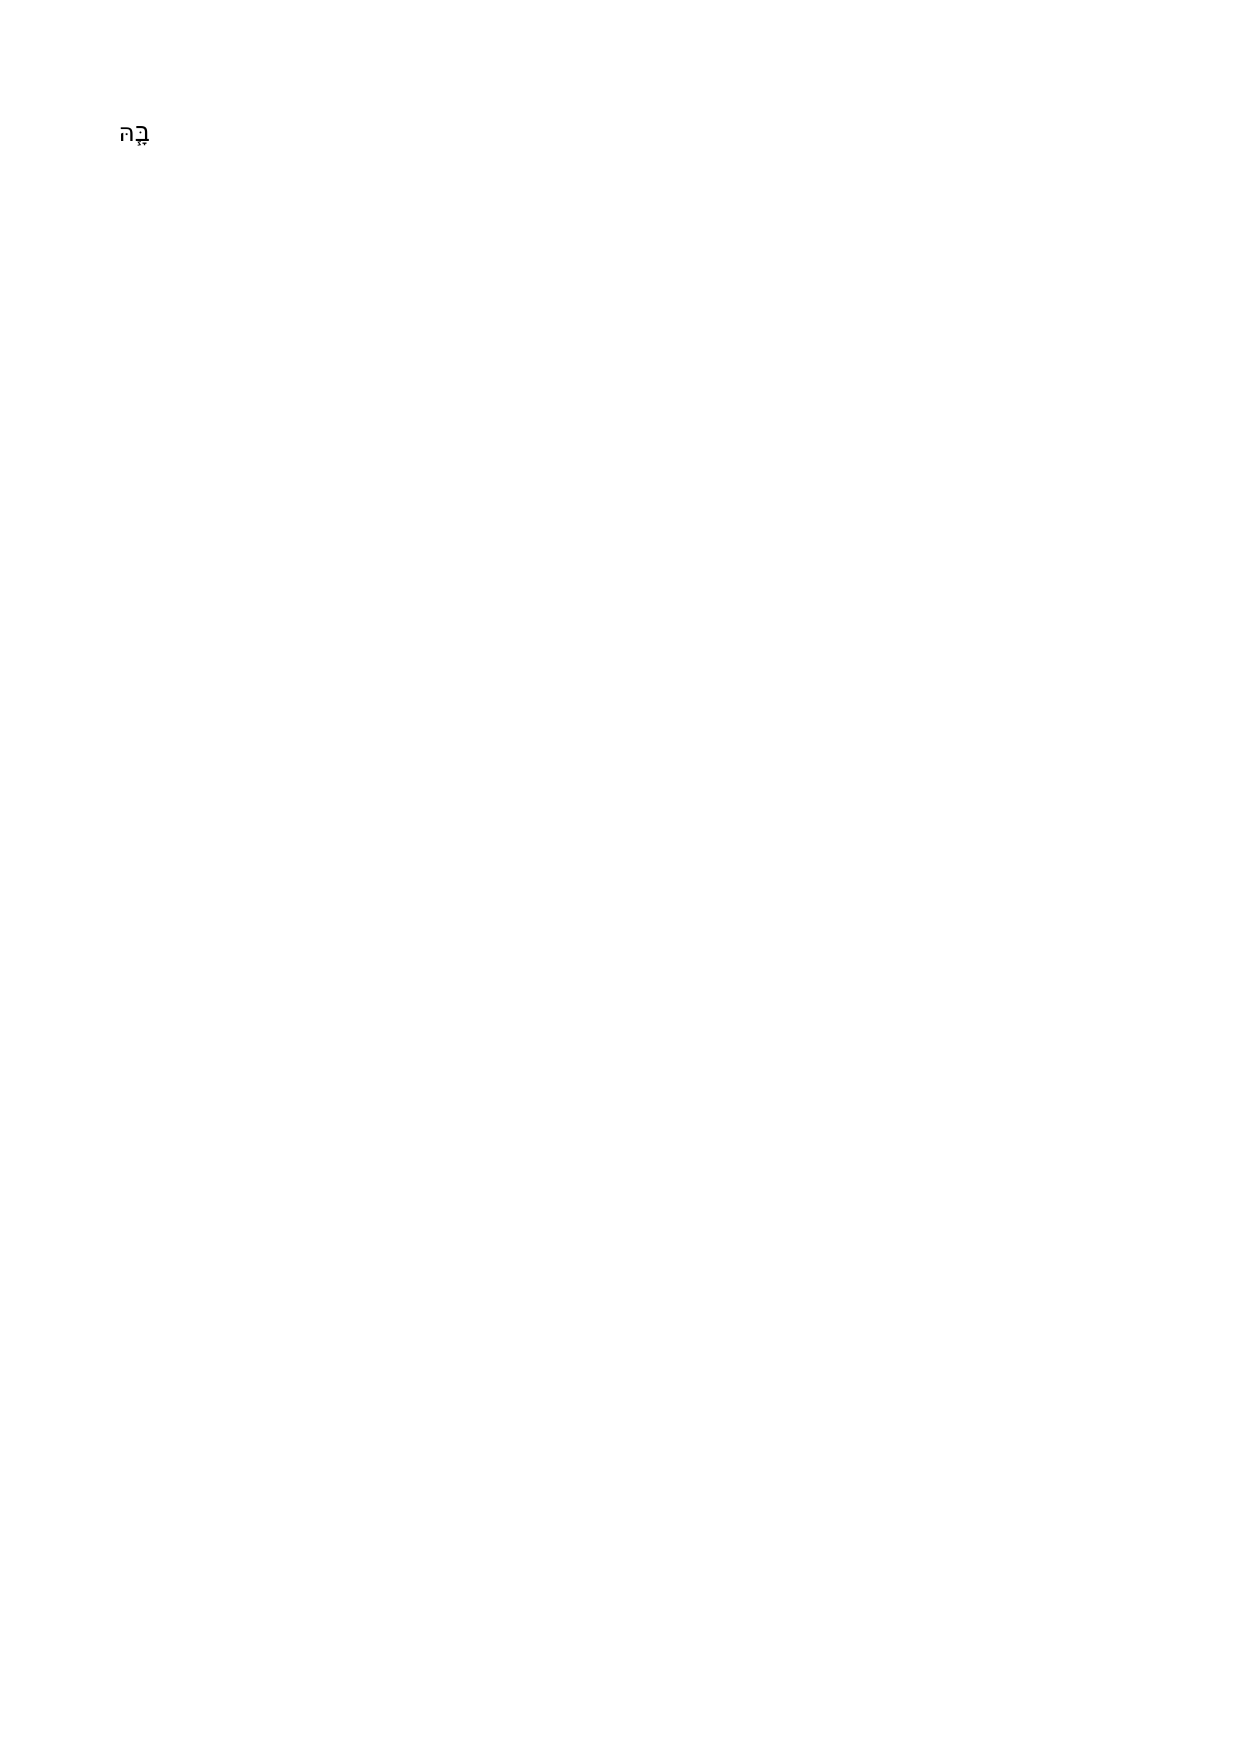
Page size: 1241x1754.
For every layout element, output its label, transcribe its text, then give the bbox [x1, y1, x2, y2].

text בָּ֧הּ [118, 118, 1122, 147]
